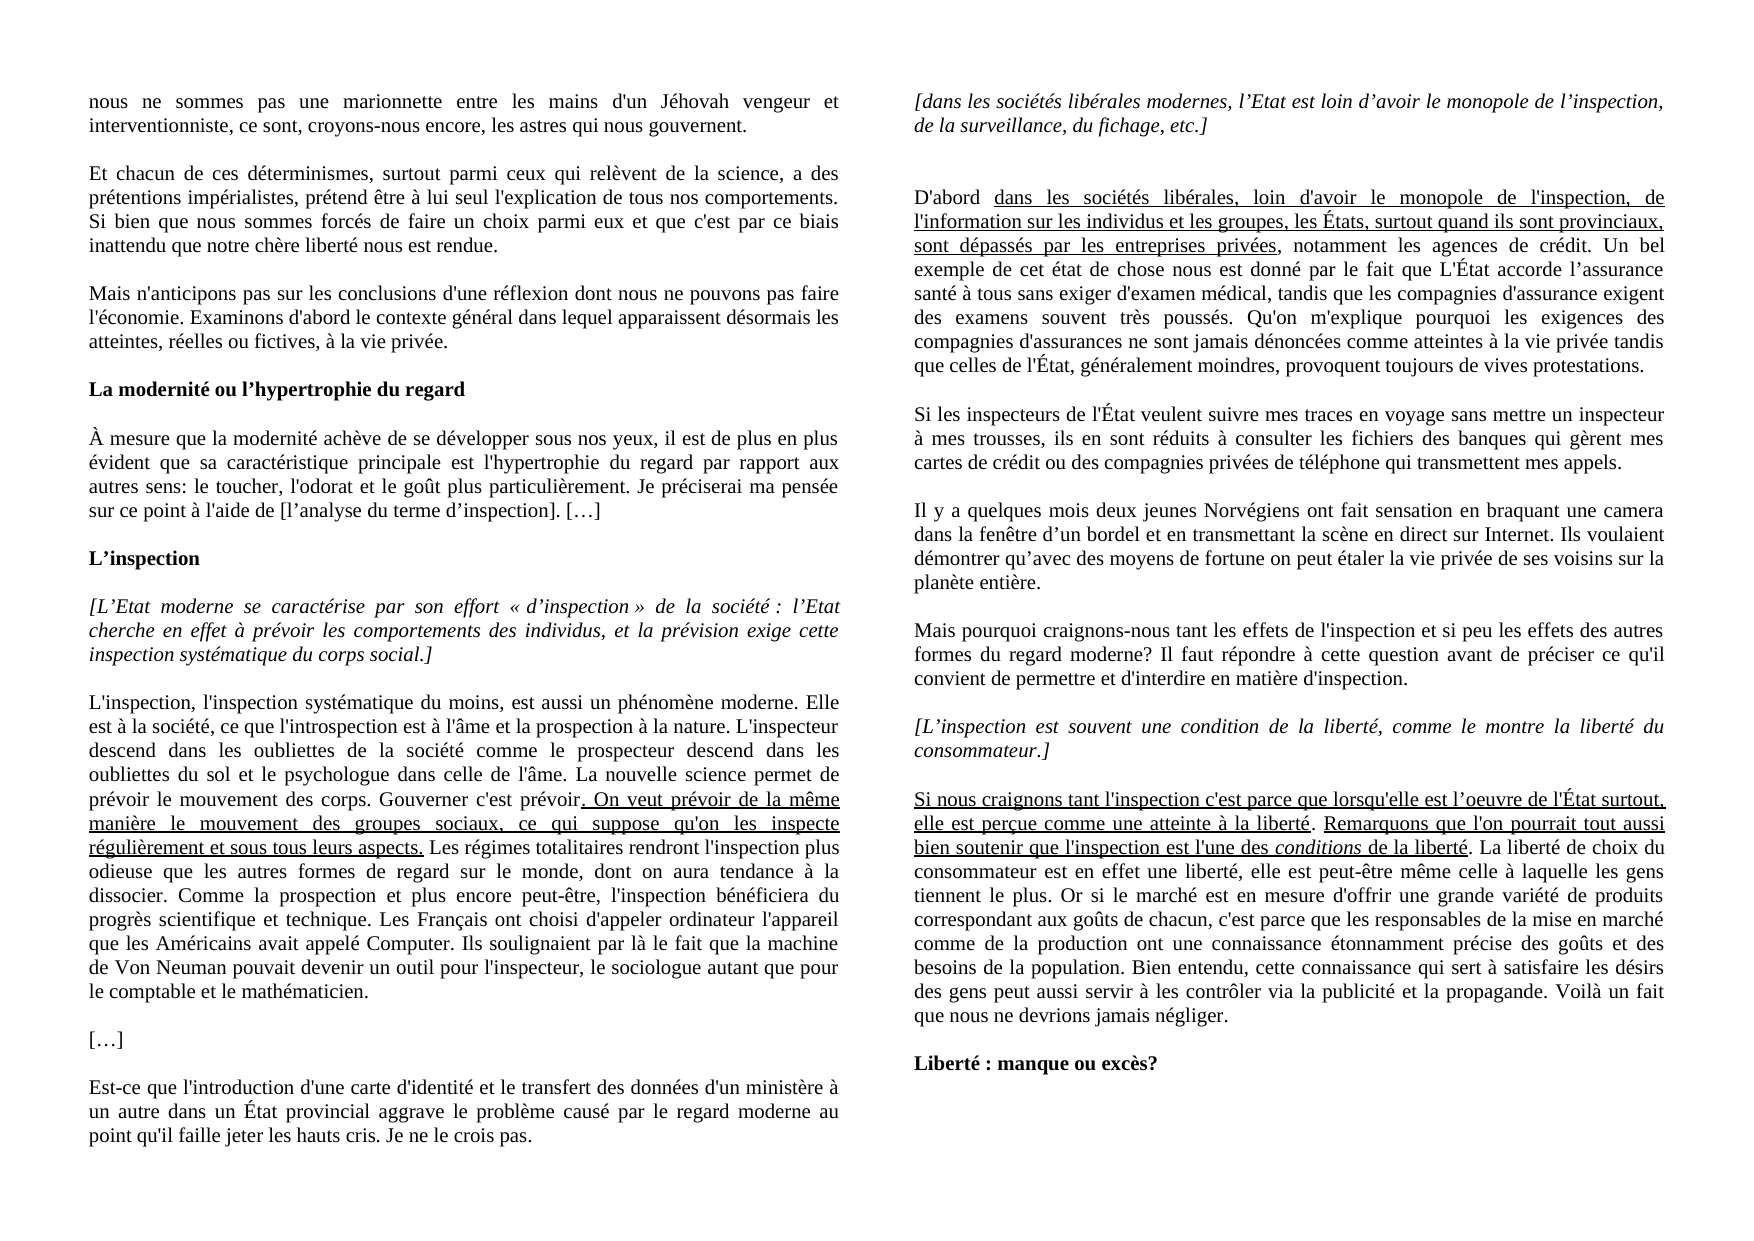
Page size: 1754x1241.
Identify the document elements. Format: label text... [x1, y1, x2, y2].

subtitle La modernité ou l’hypertrophie du regard [89, 377, 840, 401]
text régulièrement et sous tous leurs aspects. Les régimes totalitaires rendront l'inspection plus odieuse que les autres formes de regard sur le monde, dont on aura tendance à la dissocier. Comme la prospection et plus encore peut-être, l'inspection bénéficiera du progrès scientifique et technique. Les Français ont choisi d'appeler ordinateur l'appareil que les Américains avait appelé Computer. Ils soulignaient par là le fait que la machine de Von Neuman pouvait devenir un outil pour l'inspecteur, le sociologue autant que pour le comptable et le mathématicien. [89, 833, 840, 1003]
text À mesure que la modernité achève de se développer sous nos yeux, il est de plus en plus évident que sa caractéristique principale est l'hypertrophie du regard par rapport aux autres sens: le toucher, l'odorat et le goût plus particulièrement. Je préciserai ma pensée sur ce point à l'aide de [l’analyse du terme d’inspection]. […] [89, 426, 840, 522]
text […] [89, 1027, 840, 1051]
text L'inspection, l'inspection systématique du moins, est aussi un phénomène moderne. Elle est à la société, ce que l'introspection est à l'âme et la prospection à la nature. L'inspecteur descend dans les oubliettes de la société comme le prospecteur descend dans les oubliettes du sol et le psychologue dans celle de l'âme. La nouvelle science permet de prévoir le mouvement des corps. Gouverner c'est prévoir. On veut prévoir de la même manière le mouvement des groupes sociaux, ce qui suppose qu'on les inspecte [89, 690, 840, 831]
text Si les inspecteurs de l'État veulent suivre mes traces en voyage sans mettre un inspecteur à mes trousses, ils en sont réduits à consulter les fichiers des banques qui gèrent mes cartes de crédit ou des compagnies privées de téléphone qui transmettent mes appels. [914, 401, 1665, 474]
text Mais n'anticipons pas sur les conclusions d'une réflexion dont nous ne pouvons pas faire l'économie. Examinons d'abord le contexte général dans lequel apparaissent désormais les atteintes, réelles ou fictives, à la vie privée. [89, 281, 840, 353]
text Il y a quelques mois deux jeunes Norvégiens ont fait sensation en braquant une camera dans la fenêtre d’un bordel et en transmettant la scène en direct sur Internet. Ils voulaient démontrer qu’avec des moyens de fortune on peut étaler la vie privée de ses voisins sur la planète entière. [914, 498, 1665, 594]
text [L’Etat moderne se caractérise par son effort « d’inspection » de la société : l’Etat cherche en effet à prévoir les comportements des individus, et la prévision exige cette inspection systématique du corps social.] [89, 594, 840, 666]
text nous ne sommes pas une marionnette entre les mains d'un Jéhovah vengeur et interventionniste, ce sont, croyons-nous encore, les astres qui nous gouvernent. [89, 89, 840, 137]
text elle est perçue comme une atteinte à la liberté. Remarquons que l'on pourrait tout aussi bien soutenir que l'inspection est l'une des conditions de la liberté. La liberté de choix du consommateur est en effet une liberté, elle est peut-être même celle à laquelle les gens tiennent le plus. Or si le marché est en mesure d'offrir une grande variété de produits correspondant aux goûts de chacun, c'est parce que les responsables de la mise en marché comme de la production ont une connaissance étonnamment précise des goûts et des besoins de la population. Bien entendu, cette connaissance qui sert à satisfaire les désirs des gens peut aussi servir à les contrôler via la publicité et la propagande. Voilà un fait que nous ne devrions jamais négliger. [914, 809, 1665, 1027]
text Est-ce que l'introduction d'une carte d'identité et le transfert des données d'un ministère à un autre dans un État provincial aggrave le problème causé par le regard moderne au point qu'il faille jeter les hauts cris. Je ne le crois pas. [89, 1075, 840, 1147]
text Et chacun de ces déterminismes, surtout parmi ceux qui relèvent de la science, a des prétentions impérialistes, prétend être à lui seul l'explication de tous nos comportements. Si bien que nous sommes forcés de faire un choix parmi eux et que c'est par ce biais inattendu que notre chère liberté nous est rendue. [89, 161, 840, 257]
text [dans les sociétés libérales modernes, l’Etat est loin d’avoir le monopole de l’inspection, de la surveillance, du fichage, etc.] [914, 89, 1665, 137]
text D'abord dans les sociétés libérales, loin d'avoir le monopole de l'inspection, de l'information sur les individus et les groupes, les États, surtout quand ils sont provinciaux, sont dépassés par les entreprises privées, notamment les agences de crédit. Un bel exemple de cet état de chose nous est donné par le fait que L'État accorde l’assurance santé à tous sans exiger d'examen médical, tandis que les compagnies d'assurance exigent des examens souvent très poussés. Qu'on m'explique pourquoi les exigences des compagnies d'assurances ne sont jamais dénoncées comme atteintes à la vie privée tandis que celles de l'État, généralement moindres, provoquent toujours de vives protestations. [914, 185, 1665, 377]
text [L’inspection est souvent une condition de la liberté, comme le montre la liberté du consommateur.] [914, 714, 1665, 762]
text Mais pourquoi craignons-nous tant les effets de l'inspection et si peu les effets des autres formes du regard moderne? Il faut répondre à cette question avant de préciser ce qu'il convient de permettre et d'interdire en matière d'inspection. [914, 618, 1665, 690]
text Si nous craignons tant l'inspection c'est parce que lorsqu'elle est l’oeuvre de l'État surtout, [914, 786, 1665, 807]
subtitle Liberté : manque ou excès? [914, 1051, 1665, 1075]
subtitle L’inspection [89, 546, 840, 570]
